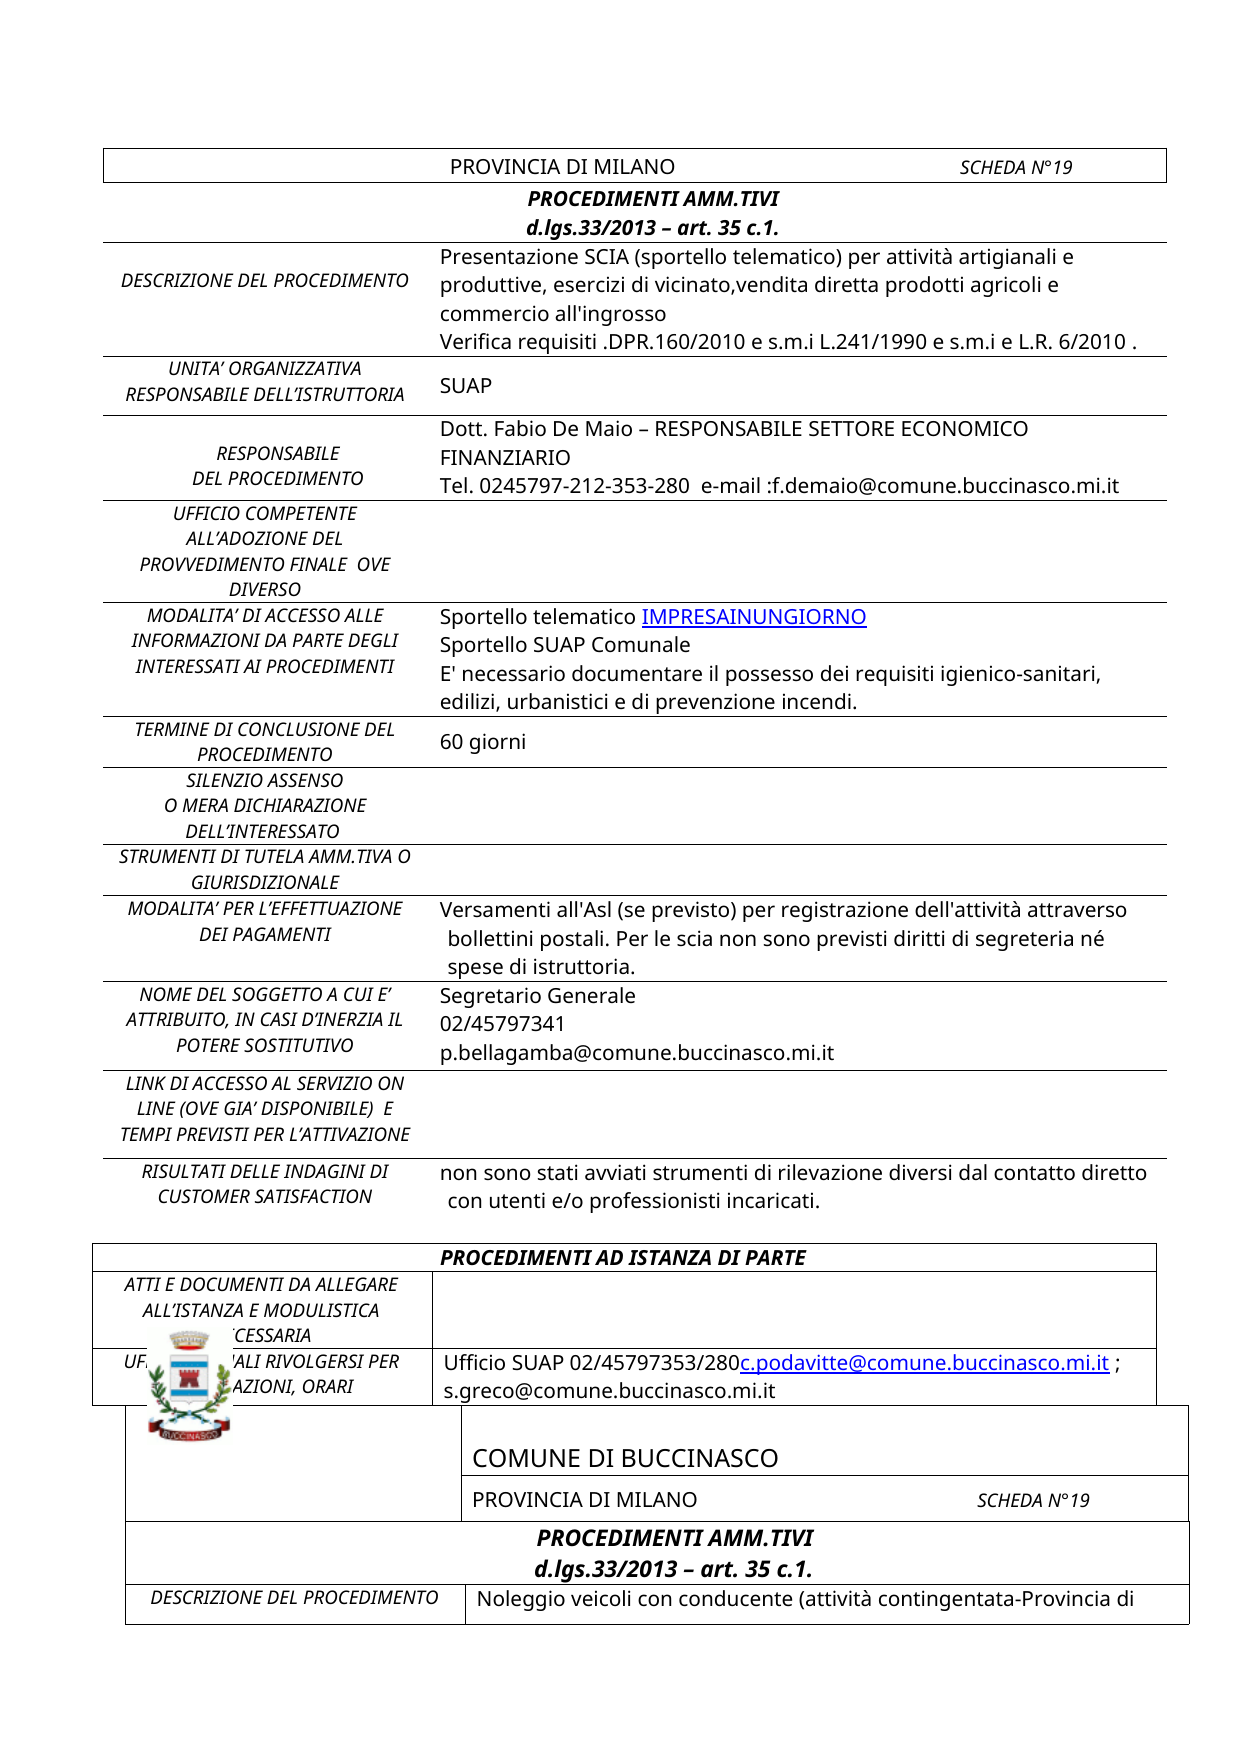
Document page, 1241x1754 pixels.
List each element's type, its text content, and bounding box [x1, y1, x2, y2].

table_cell STRUMENTI DI TUTELA AMM.TIVA O GIURISDIZIONALE [103, 845, 428, 895]
table_cell PROVINCIA DI MILANO SCHEDA N°19 [462, 1476, 1188, 1521]
table_cell DESCRIZIONE DEL PROCEDIMENTO [103, 243, 428, 356]
table_cell UNITA’ ORGANIZZATIVA RESPONSABILE DELL’ISTRUTTORIA [103, 357, 428, 414]
table_cell Dott. Fabio De Maio – RESPONSABILE SETTORE ECONOMICO FINANZIARIO Tel. 0245797-212-353-280 e-mail :f.demaio@comune.buccinasco.mi.it [428, 416, 1167, 500]
table_cell 60 giorni [428, 717, 1167, 767]
table_cell SUAP [428, 357, 1167, 414]
table_cell Segretario Generale 02/45797341 p.bellagamba@comune.buccinasco.mi.it [428, 982, 1167, 1070]
table_cell UFFICIO COMPETENTE ALL’ADOZIONE DEL PROVVEDIMENTO FINALE OVE DIVERSO [103, 501, 428, 602]
table_cell RISULTATI DELLE INDAGINI DI CUSTOMER SATISFACTION [103, 1159, 428, 1215]
table_cell MODALITA’ DI ACCESSO ALLE INFORMAZIONI DA PARTE DEGLI INTERESSATI AI PROCEDIMENTI [103, 603, 428, 716]
table_cell [428, 501, 1167, 602]
table_cell [428, 768, 1167, 844]
table_cell PROVINCIA DI MILANO SCHEDA N°19 [438, 149, 1166, 182]
table_cell NOME DEL SOGGETTO A CUI E’ ATTRIBUITO, IN CASI D’INERZIA IL POTERE SOSTITUTIVO [103, 982, 428, 1070]
table_cell Versamenti all'Asl (se previsto) per registrazione dell'attività attraverso bollettini postali. Per le scia non sono previsti diritti di segreteria né spese di istruttoria. [428, 896, 1167, 981]
table_cell LINK DI ACCESSO AL SERVIZIO ON LINE (OVE GIA’ DISPONIBILE) E TEMPI PREVISTI PER L’ATTIVAZIONE [103, 1071, 428, 1158]
table_cell [92, 1521, 125, 1584]
table_cell [126, 1406, 461, 1521]
table_cell ATTI E DOCUMENTI DA ALLEGARE ALL’ISTANZA E MODULISTICA NECESSARIA [93, 1272, 432, 1348]
table_cell Presentazione SCIA (sportello telematico) per attività artigianali e produttive, esercizi di vicinato,vendita diretta prodotti agricoli e commercio all'ingrosso Verifica requisiti .DPR.160/2010 e s.m.i L.241/1990 e s.m.i e L.R. 6/2010 . [428, 243, 1167, 356]
table_cell PROCEDIMENTI AMM.TIVI d.lgs.33/2013 – art. 35 c.1. [126, 1522, 1189, 1584]
table_cell RESPONSABILE DEL PROCEDIMENTO [103, 416, 428, 500]
table_cell TERMINE DI CONCLUSIONE DEL PROCEDIMENTO [103, 717, 428, 767]
table_cell UFFICI AI QUALI RIVOLGERSI PER INFORMAZIONI, ORARI [233, 1349, 432, 1405]
table_cell non sono stati avviati strumenti di rilevazione diversi dal contatto diretto con utenti e/o professionisti incaricati. [428, 1159, 1167, 1215]
table_cell MODALITA’ PER L’EFFETTUAZIONE DEI PAGAMENTI [103, 896, 428, 981]
table_cell COMUNE DI BUCCINASCO [462, 1406, 1188, 1475]
table_cell [428, 1071, 1167, 1158]
table_cell Sportello telematico IMPRESAINUNGIORNO Sportello SUAP Comunale E' necessario documentare il possesso dei requisiti igienico-sanitari, edilizi, urbanistici e di prevenzione incendi. [428, 603, 1167, 716]
table_cell SILENZIO ASSENSO O MERA DICHIARAZIONE DELL’INTERESSATO [103, 768, 428, 844]
table_cell DESCRIZIONE DEL PROCEDIMENTO [126, 1585, 465, 1624]
table_header PROCEDIMENTI AD ISTANZA DI PARTE [93, 1244, 1156, 1271]
table_cell Ufficio SUAP 02/45797353/280c.podavitte@comune.buccinasco.mi.it ; s.greco@comune.buccinasco.mi.it [433, 1349, 1156, 1405]
table_cell Noleggio veicoli con conducente (attività contingentata-Provincia di [466, 1585, 1189, 1624]
table_cell [428, 845, 1167, 895]
table_cell UFFICI AI QUALI RIVOLGERSI PER INFORMAZIONI, ORARI [93, 1349, 147, 1405]
table_cell PROCEDIMENTI AMM.TIVI d.lgs.33/2013 – art. 35 c.1. [103, 183, 1167, 242]
table_cell [92, 1475, 125, 1521]
table_cell [433, 1272, 1156, 1348]
picture [147, 1327, 233, 1445]
table_cell [92, 1584, 125, 1624]
table_cell [92, 1406, 125, 1475]
